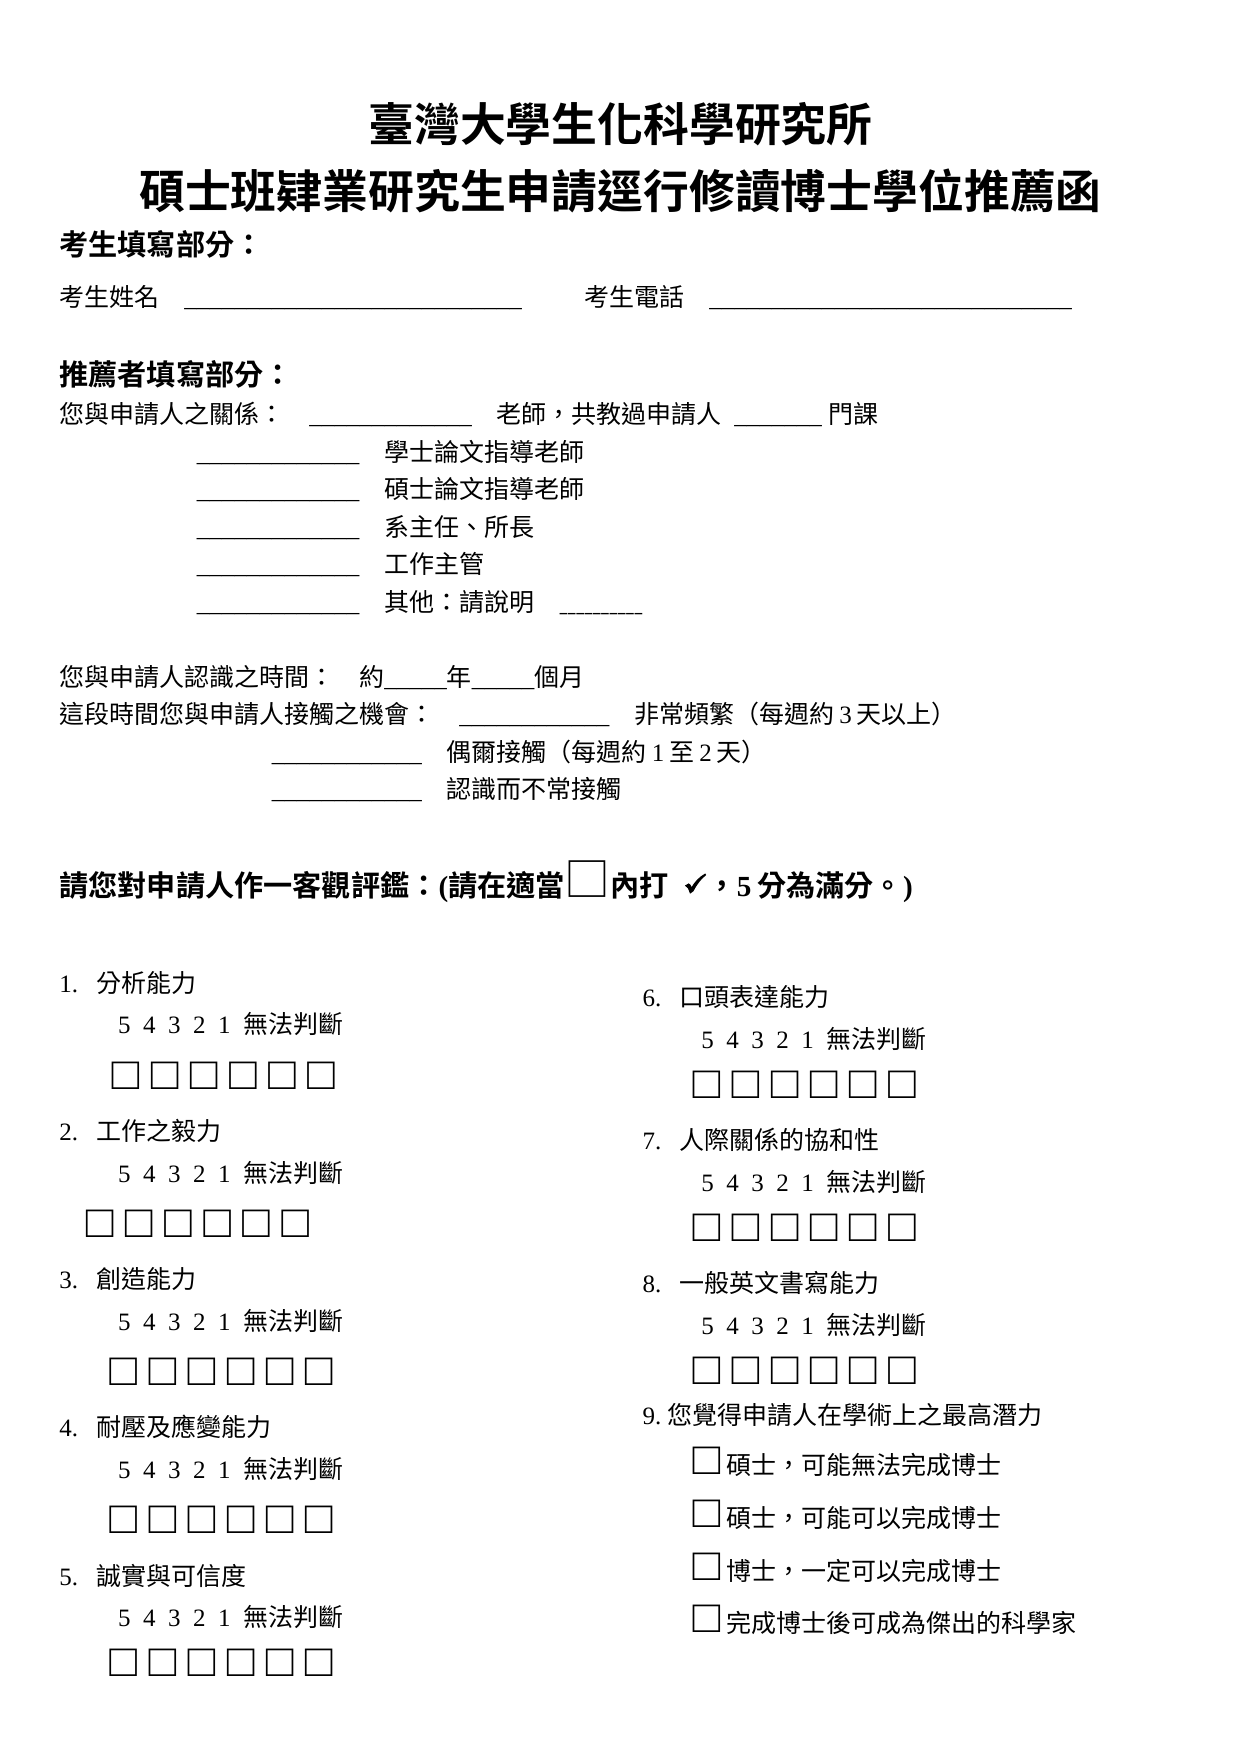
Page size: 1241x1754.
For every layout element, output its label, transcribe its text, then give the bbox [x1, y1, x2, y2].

list 工作之毅力 [59, 1112, 598, 1148]
text _____________ 工作主管 [59, 543, 1181, 581]
text 您與申請人之關係： _____________ 老師，共教過申請人 _______ 門課 [59, 393, 1181, 431]
text 5 4 3 2 1 無法判斷 [103, 1005, 598, 1041]
list 誠實與可信度 [59, 1556, 598, 1592]
text 5 4 3 2 1 無法判斷 [103, 1153, 598, 1189]
text 考生填寫部分： [59, 221, 1181, 264]
text 碩士班肄業研究生申請逕行修讀博士學位推薦函 [59, 155, 1181, 221]
text 5 4 3 2 1 無法判斷 [103, 1597, 598, 1634]
text □ □ □ □ □ □ [109, 1046, 598, 1099]
text _____________ 系主任、所長 [59, 506, 1181, 543]
text 5 4 3 2 1 無法判斷 [687, 1019, 1181, 1056]
text 考生姓名 ___________________________ 考生電話 _____________________________ [59, 276, 1181, 314]
list 創造能力 [59, 1260, 598, 1296]
text _____________ 學士論文指導老師 [59, 431, 1181, 468]
text □ □ □ □ □ □ [109, 1343, 598, 1395]
list 分析能力 [59, 963, 598, 1000]
text 5 4 3 2 1 無法判斷 [103, 1301, 598, 1337]
text □ 碩士，可能無法完成博士 [692, 1432, 1181, 1484]
text ____________ 認識而不常接觸 [59, 768, 1181, 806]
text 5 4 3 2 1 無法判斷 [687, 1162, 1181, 1198]
text 請您對申請人作一客觀評鑑：(請在適當□內打 ，5分為滿分。) [59, 843, 1181, 910]
text 5 4 3 2 1 無法判斷 [687, 1305, 1181, 1341]
text _____________ 其他：請說明 ˍˍˍˍˍˍˍˍˍˍ [59, 581, 1181, 618]
text ____________ 偶爾接觸（每週約1至2天） [59, 731, 1181, 768]
text □ 碩士，可能可以完成博士 [692, 1484, 1181, 1537]
text □ 完成博士後可成為傑出的科學家 [692, 1590, 1181, 1642]
text □ 博士，一定可以完成博士 [692, 1537, 1181, 1590]
text 5 4 3 2 1 無法判斷 [103, 1449, 598, 1486]
list 人際關係的協和性 [642, 1121, 1181, 1157]
text 推薦者填寫部分： [59, 351, 1181, 393]
text 這段時間您與申請人接觸之機會： ____________ 非常頻繁（每週約3天以上） [59, 693, 1181, 731]
text 9. 您覺得申請人在學術上之最高潛力 [642, 1394, 1181, 1432]
text □ □ □ □ □ □ [692, 1341, 1181, 1394]
text _____________ 碩士論文指導老師 [59, 468, 1181, 506]
list 口頭表達能力 [642, 978, 1181, 1014]
text □ □ □ □ □ □ [692, 1198, 1181, 1251]
text □ □ □ □ □ □ [692, 1056, 1181, 1108]
text 您與申請人認識之時間： 約_____年_____個月 [59, 656, 1181, 693]
text 臺灣大學生化科學研究所 [59, 89, 1181, 155]
text □ □ □ □ □ □ [109, 1491, 598, 1543]
text □ □ □ □ □ □ [109, 1634, 598, 1686]
list 一般英文書寫能力 [642, 1264, 1181, 1300]
text □ □ □ □ □ □ [59, 1194, 598, 1247]
list 耐壓及應變能力 [59, 1408, 598, 1444]
